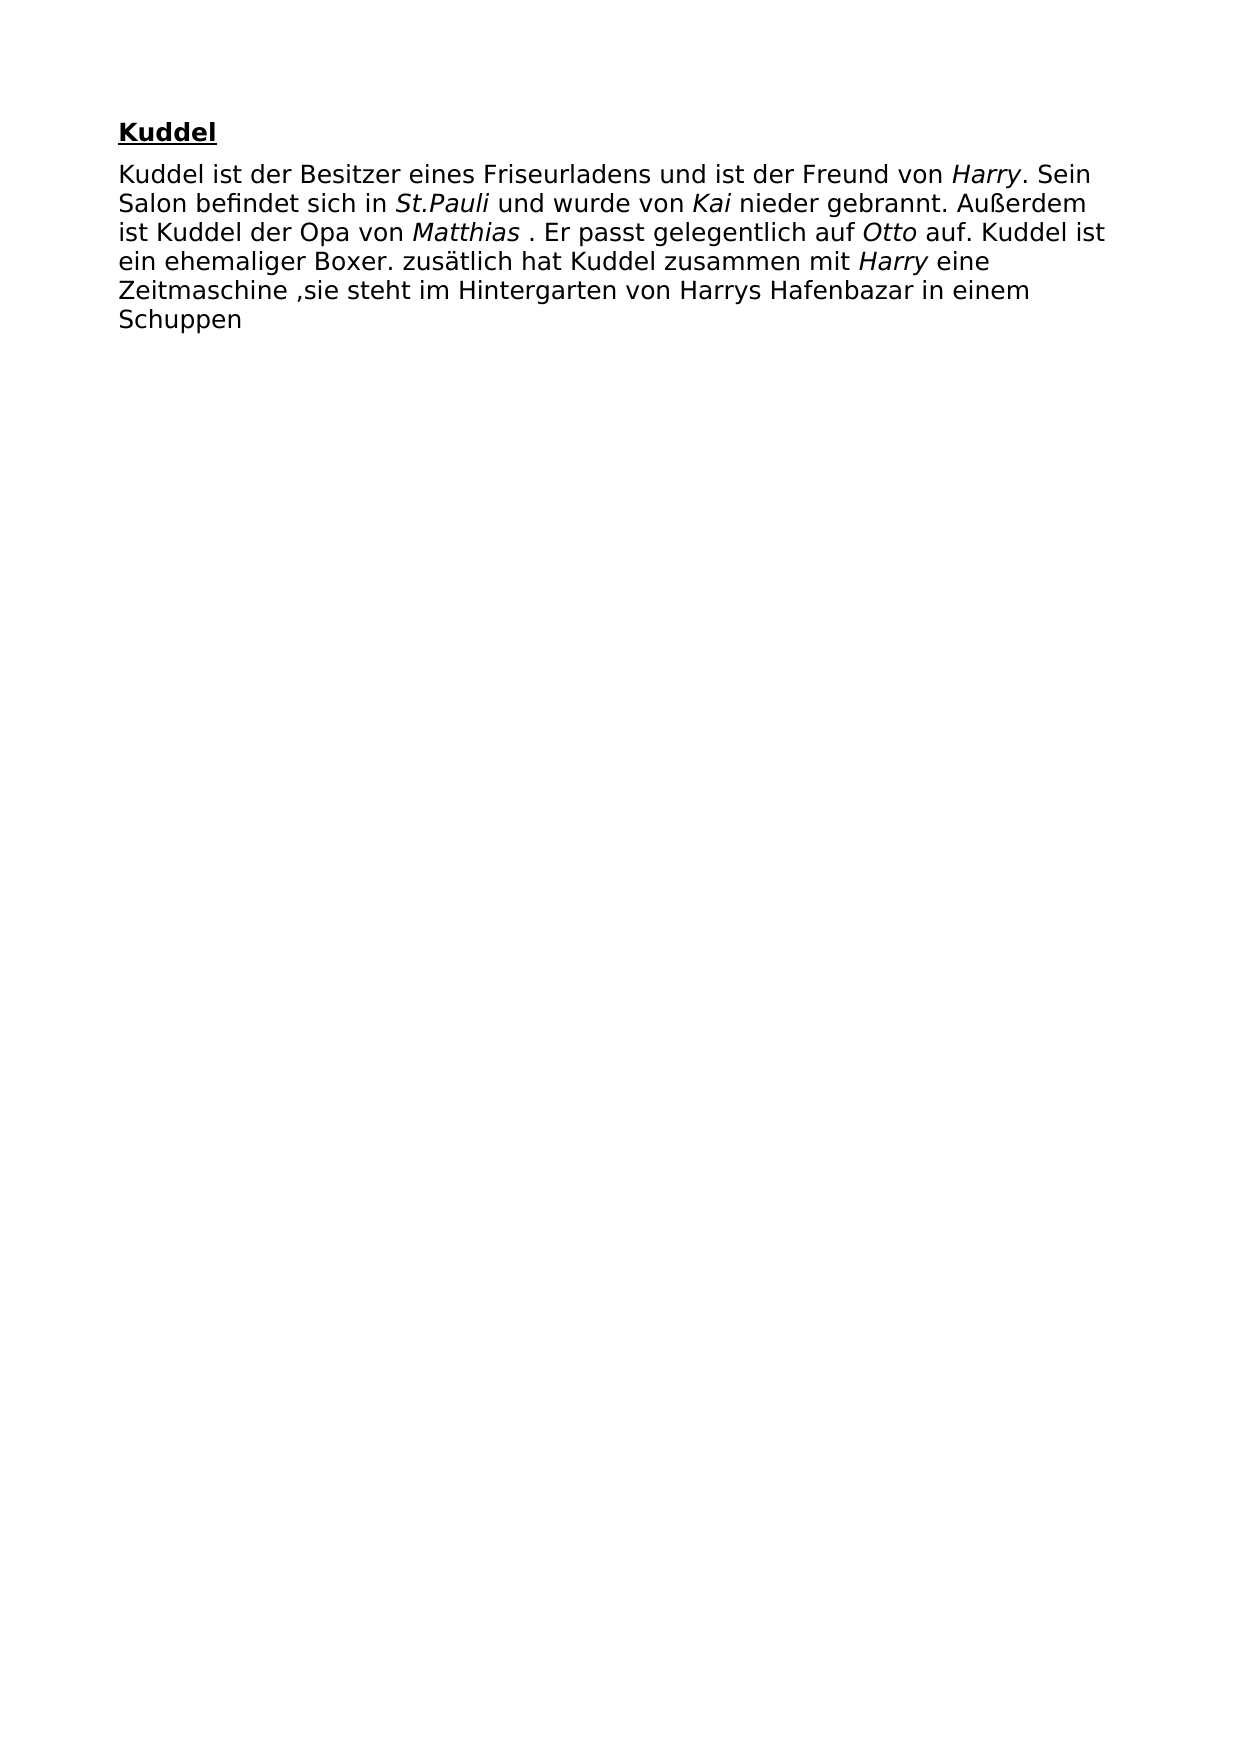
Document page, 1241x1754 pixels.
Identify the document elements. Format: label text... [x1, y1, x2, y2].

text Kuddel [118, 118, 1122, 147]
text Kuddel ist der Besitzer eines Friseurladens und ist der Freund von Harry. Sein Salon befindet sich in St.Pauli und wurde von Kai nieder gebrannt. Außerdem ist Kuddel der Opa von Matthias . Er passt gelegentlich auf Otto auf. Kuddel ist ein ehemaliger Boxer. zusätlich hat Kuddel zusammen mit Harry eine Zeitmaschine ,sie steht im Hintergarten von Harrys Hafenbazar in einem Schuppen [118, 160, 1122, 335]
